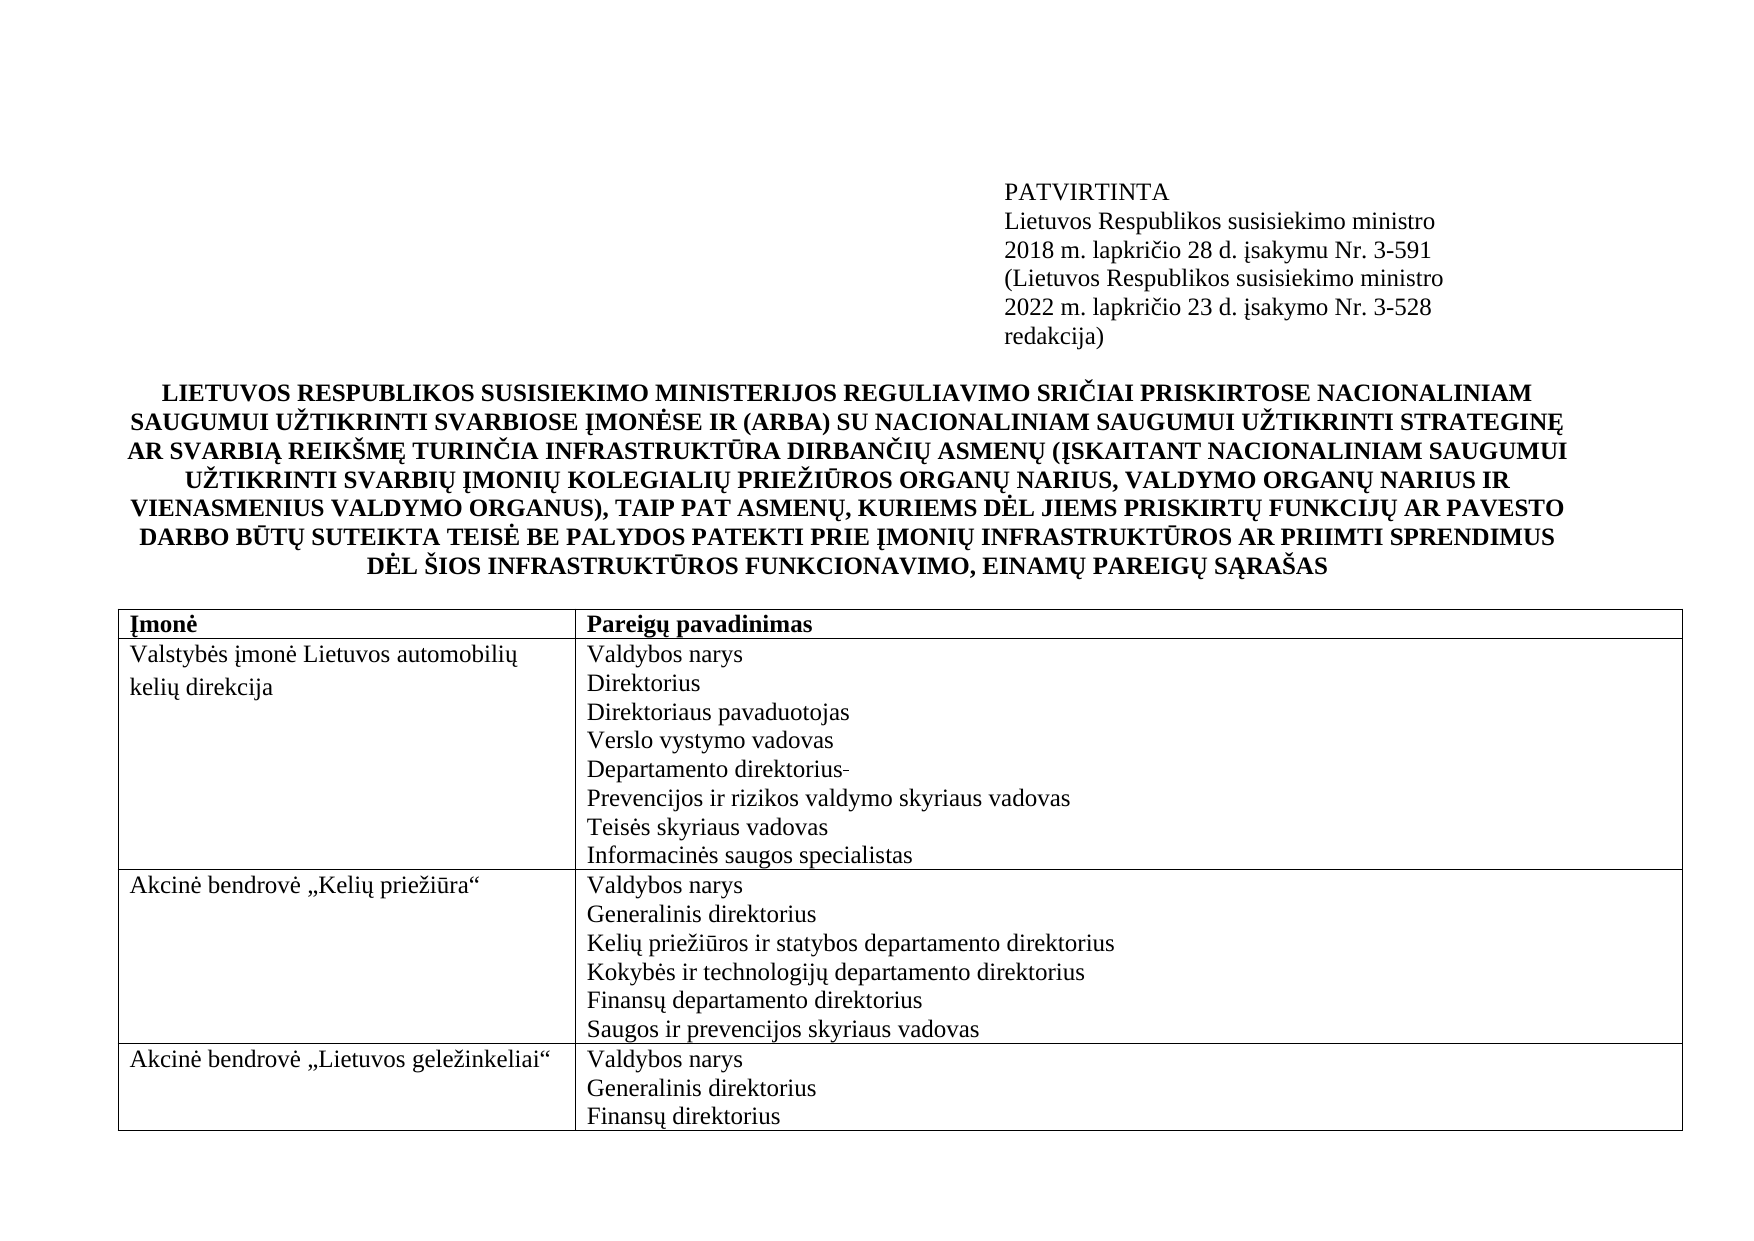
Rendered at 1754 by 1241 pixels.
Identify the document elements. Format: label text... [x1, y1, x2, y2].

text Lietuvos Respublikos susisiekimo ministro [118, 206, 1577, 235]
table_cell Akcinė bendrovė „Lietuvos geležinkeliai“ [119, 1044, 575, 1130]
table_cell Akcinė bendrovė „Kelių priežiūra“ [119, 870, 575, 1043]
table_cell Valstybės įmonė Lietuvos automobilių kelių direkcija [119, 639, 575, 869]
text PATVIRTINTA [118, 177, 1577, 206]
text 2018 m. lapkričio 28 d. įsakymu Nr. 3-591 [118, 235, 1577, 263]
text redakcija) [118, 321, 1577, 350]
table_cell Valdybos narys Generalinis direktorius Kelių priežiūros ir statybos departamento direktorius Kokybės ir technologijų departamento direktorius Finansų departamento direktorius Saugos ir prevencijos skyriaus vadovas [576, 870, 1682, 1043]
table_cell Valdybos narys Generalinis direktorius Finansų direktorius [576, 1044, 1682, 1130]
text LIETUVOS RESPUBLIKOS SUSISIEKIMO MINISTERIJOS REGULIAVIMO SRIČIAI PRISKIRTOSE NACIONALINIAM SAUGUMUI UŽTIKRINTI SVARBIOSE ĮMONĖSE IR (ARBA) SU NACIONALINIAM SAUGUMUI UŽTIKRINTI STRATEGINĘ AR SVARBIĄ REIKŠMĘ TURINČIA INFRASTRUKTŪRA DIRBANČIŲ ASMENŲ (ĮSKAITANT NACIONALINIAM SAUGUMUI UŽTIKRINTI SVARBIŲ ĮMONIŲ KOLEGIALIŲ PRIEŽIŪROS ORGANŲ NARIUS, VALDYMO ORGANŲ NARIUS IR VIENASMENIUS VALDYMO ORGANUS), TAIP PAT ASMENŲ, KURIEMS DĖL JIEMS PRISKIRTŲ FUNKCIJŲ AR PAVESTO DARBO BŪTŲ SUTEIKTA TEISĖ BE PALYDOS PATEKTI PRIE ĮMONIŲ INFRASTRUKTŪROS AR PRIIMTI SPRENDIMUS DĖL ŠIOS INFRASTRUKTŪROS FUNKCIONAVIMO, EINAMŲ PAREIGŲ SĄRAŠAS [118, 378, 1577, 580]
table_header Pareigų pavadinimas [576, 610, 1682, 638]
text 2022 m. lapkričio 23 d. įsakymo Nr. 3-528 [118, 292, 1577, 321]
table_header Įmonė [119, 610, 575, 638]
table_cell Valdybos narys Direktorius Direktoriaus pavaduotojas Verslo vystymo vadovas Departamento direktorius Prevencijos ir rizikos valdymo skyriaus vadovas Teisės skyriaus vadovas Informacinės saugos specialistas [576, 639, 1682, 869]
text (Lietuvos Respublikos susisiekimo ministro [118, 263, 1577, 292]
